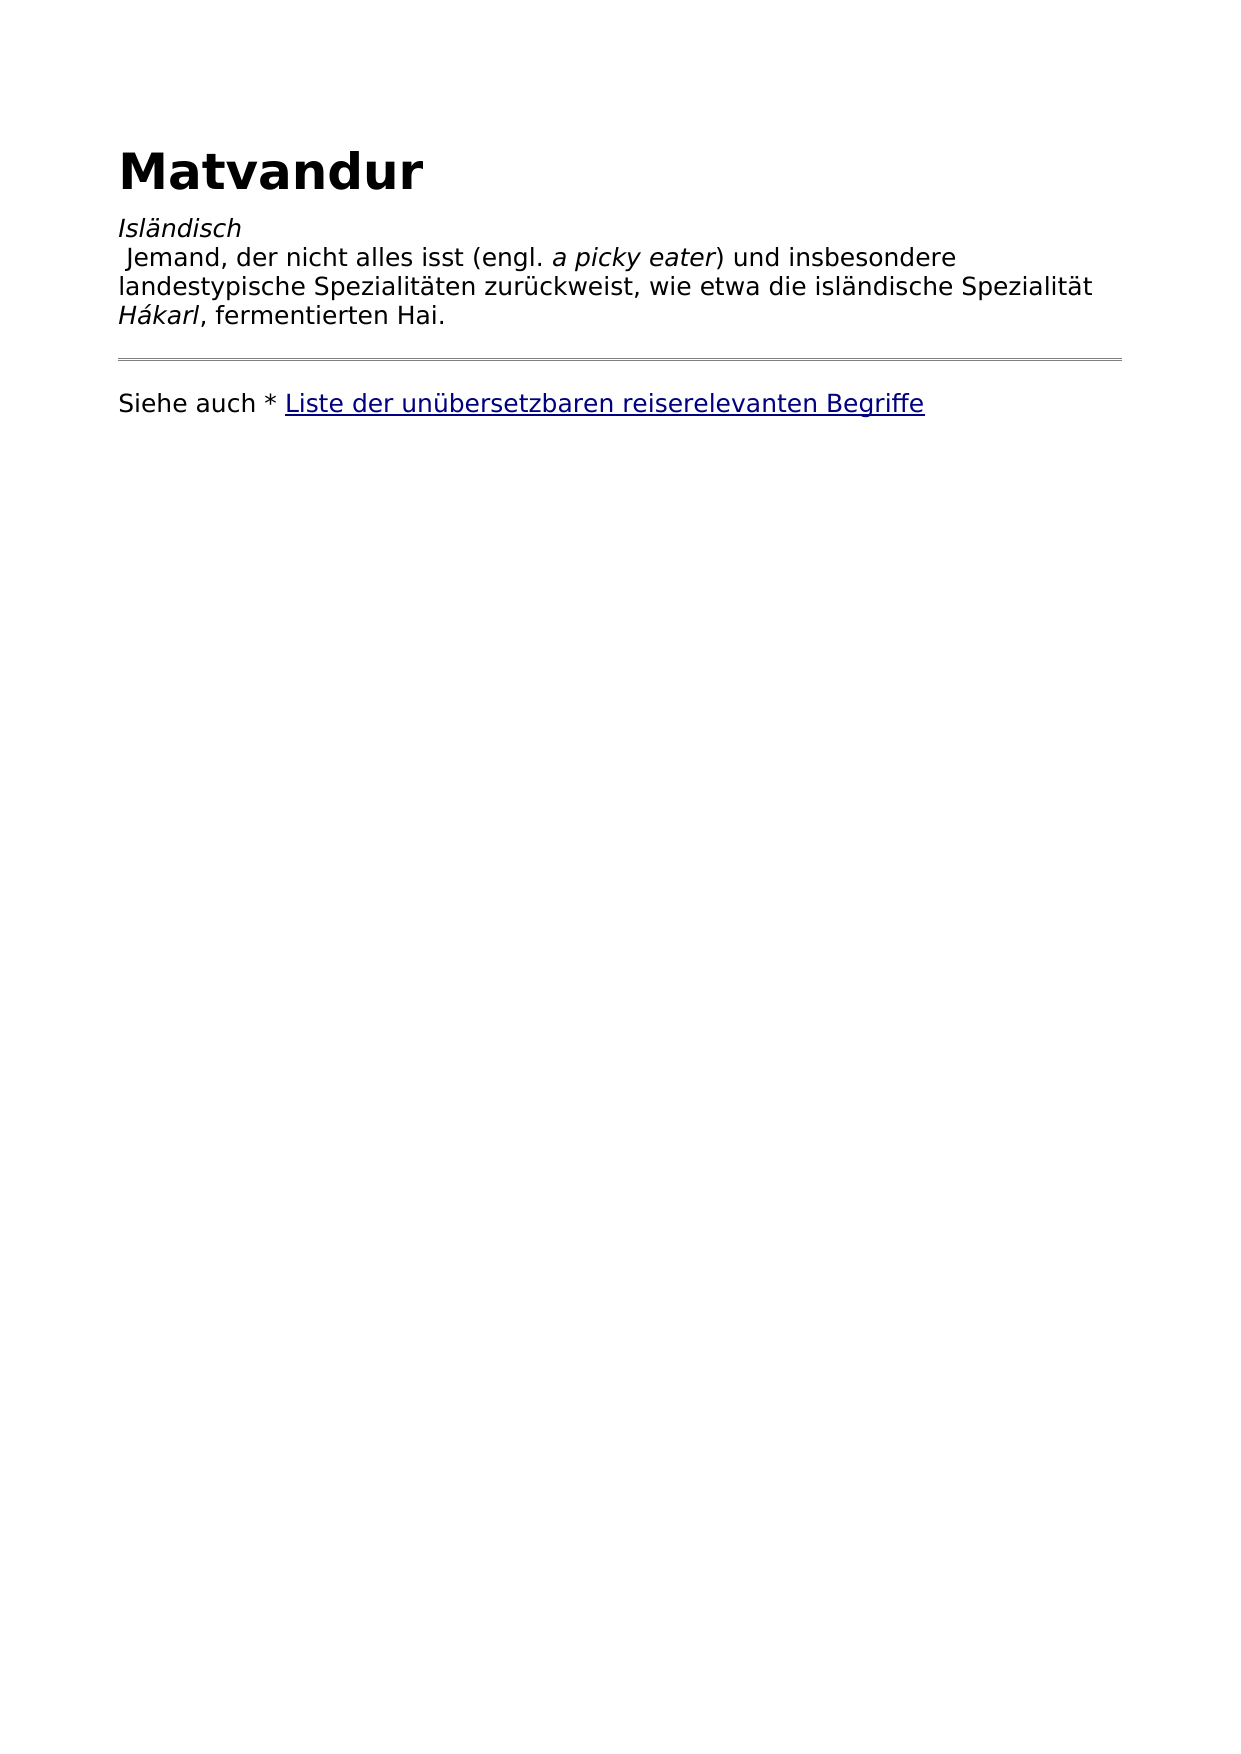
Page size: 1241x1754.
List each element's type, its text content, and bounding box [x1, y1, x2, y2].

text Siehe auch * Liste der unübersetzbaren reiserelevanten Begriffe [118, 389, 1122, 418]
subtitle Matvandur [118, 143, 1122, 201]
text Isländisch Jemand, der nicht alles isst (engl. a picky eater) und insbesondere landestypische Spezialitäten zurückweist, wie etwa die isländische Spezialität Hákarl, fermentierten Hai. [118, 214, 1122, 331]
